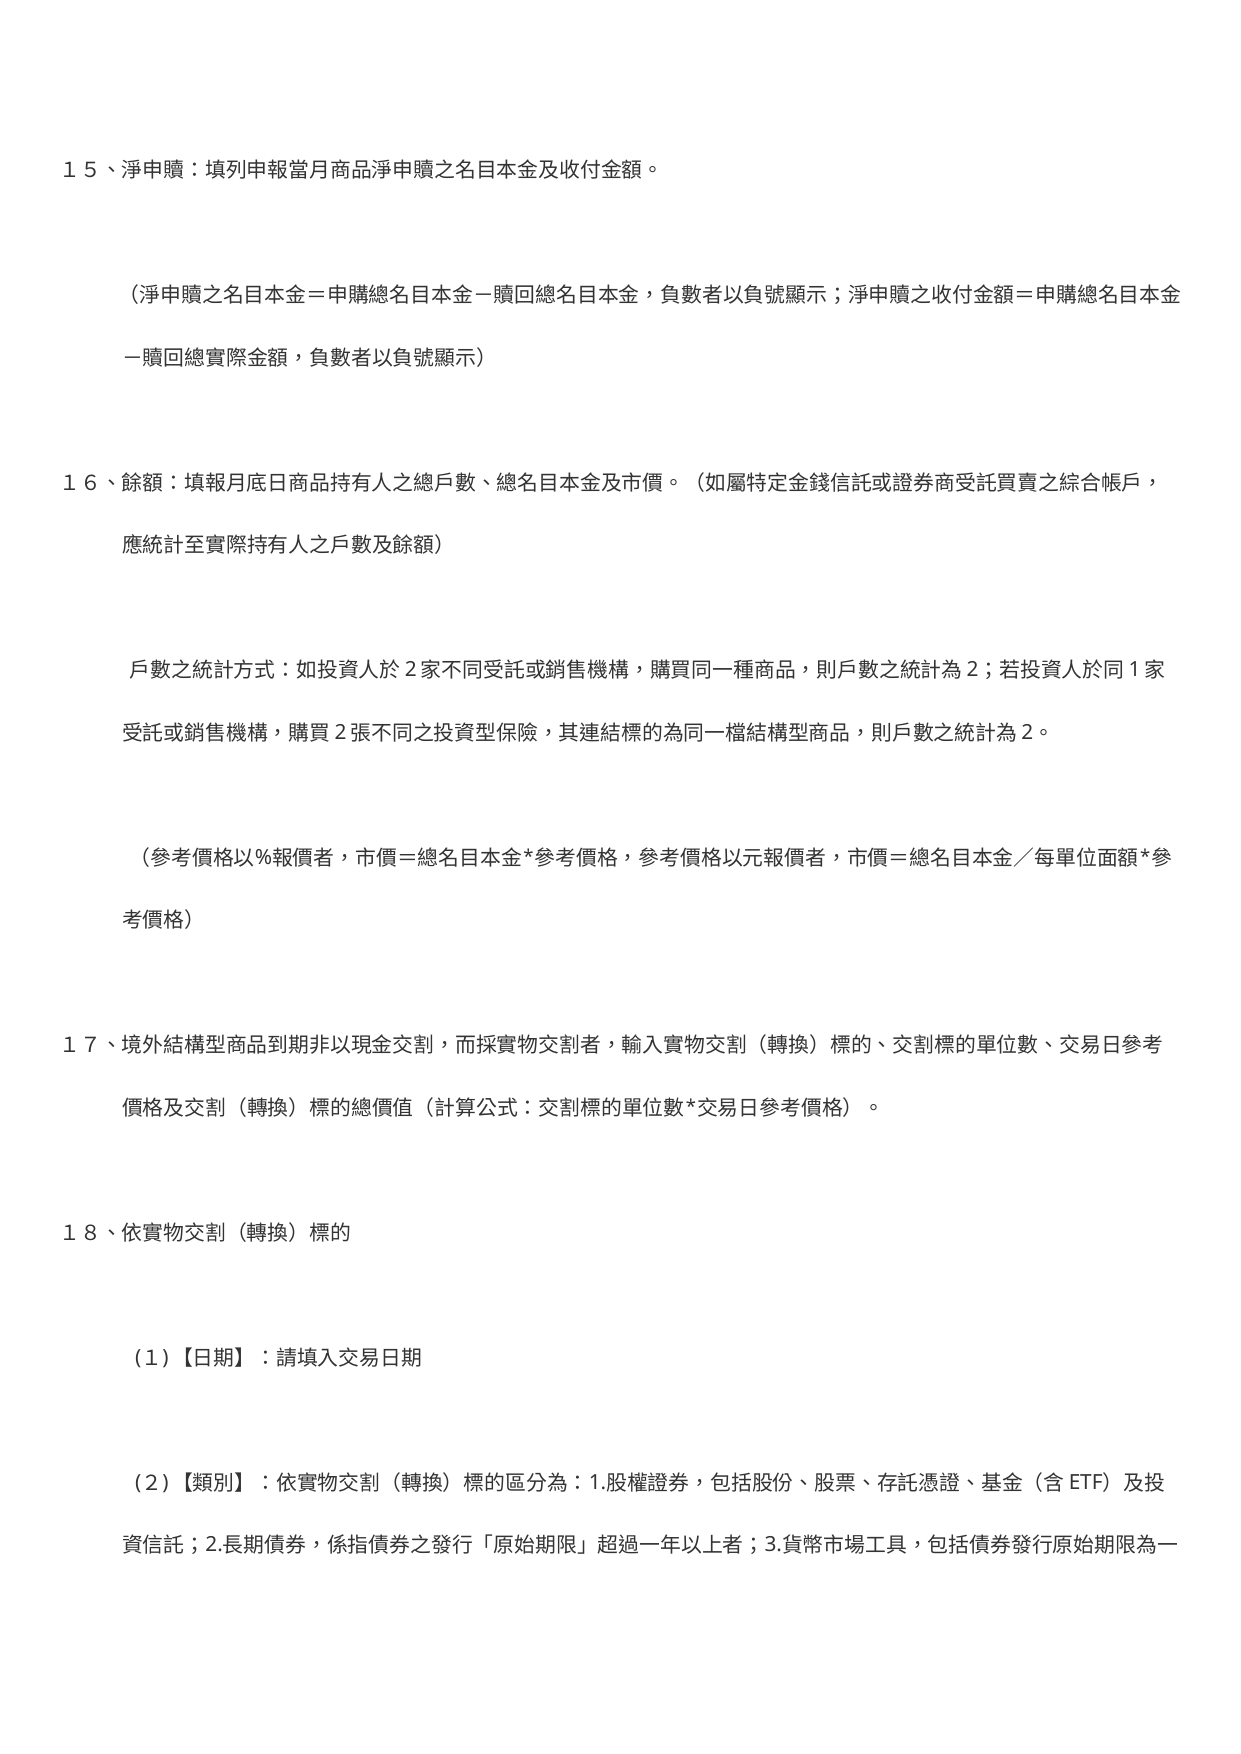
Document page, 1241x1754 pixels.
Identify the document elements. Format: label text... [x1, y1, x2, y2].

text (２) 【類別】：依實物交割（轉換）標的區分為：1.股權證券，包括股份、股票、存託憑證、基金（含ETF）及投資信託；2.長期債券，係指債券之發行「原始期限」超過一年以上者；3.貨幣市場工具，包括債券發行原始期限為一 [59, 1439, 1181, 1564]
text １７、境外結構型商品到期非以現金交割，而採實物交割者，輸入實物交割（轉換）標的、交割標的單位數、交易日參考價格及交割（轉換）標的總價值（計算公式：交割標的單位數*交易日參考價格）。 [59, 1002, 1181, 1127]
text １５、淨申贖：填列申報當月商品淨申贖之名目本金及收付金額。 [59, 127, 1181, 189]
text １８、依實物交割（轉換）標的 [59, 1189, 1181, 1252]
text （參考價格以%報價者，市價＝總名目本金*參考價格，參考價格以元報價者，市價＝總名目本金／每單位面額*參考價格） [59, 814, 1181, 939]
text 戶數之統計方式：如投資人於2家不同受託或銷售機構，購買同一種商品，則戶數之統計為2；若投資人於同1家受託或銷售機構，購買2張不同之投資型保險，其連結標的為同一檔結構型商品，則戶數之統計為2。 [59, 627, 1181, 752]
text (１) 【日期】：請填入交易日期 [59, 1314, 1181, 1377]
text （淨申贖之名目本金＝申購總名目本金－贖回總名目本金，負數者以負號顯示；淨申贖之收付金額＝申購總名目本金－贖回總實際金額，負數者以負號顯示） [59, 252, 1181, 377]
text １６、餘額：填報月底日商品持有人之總戶數、總名目本金及市價。（如屬特定金錢信託或證券商受託買賣之綜合帳戶，應統計至實際持有人之戶數及餘額） [59, 439, 1181, 564]
